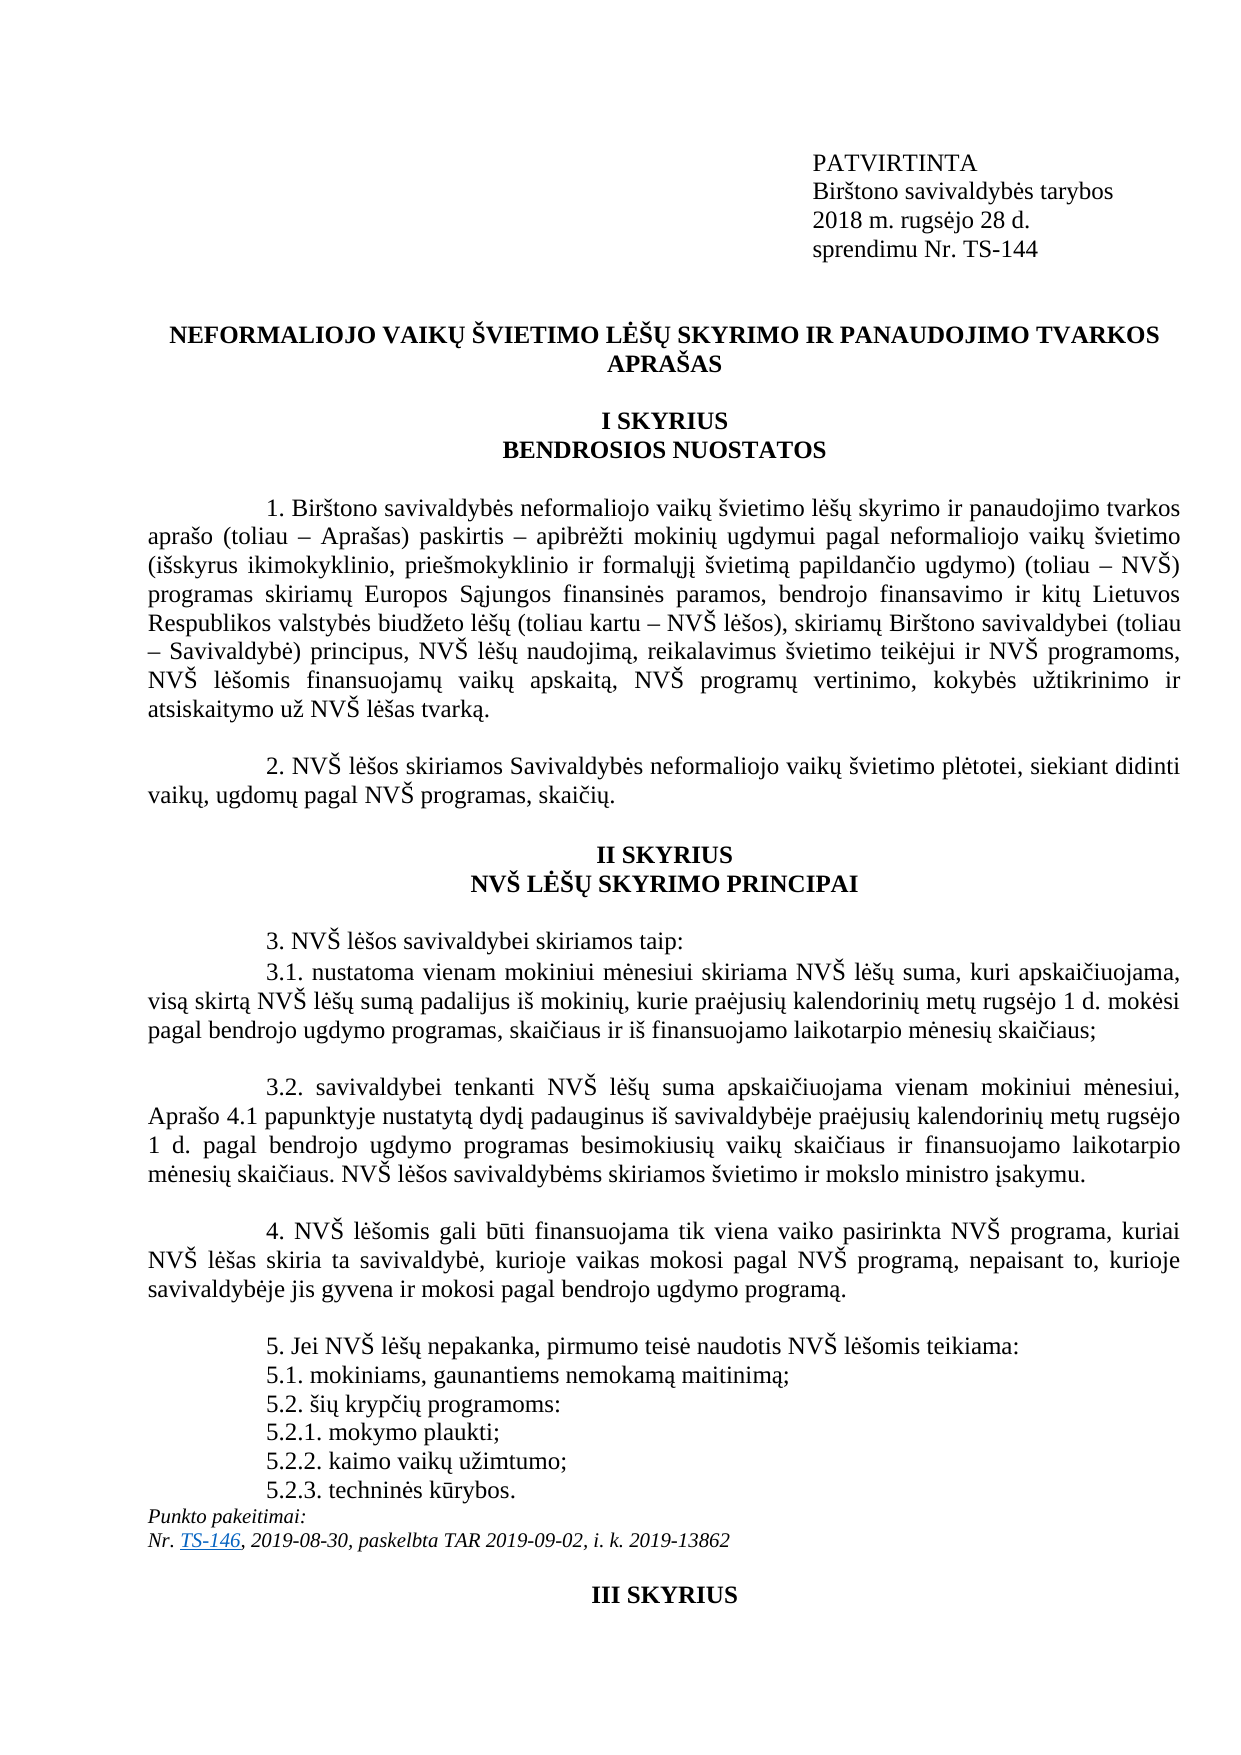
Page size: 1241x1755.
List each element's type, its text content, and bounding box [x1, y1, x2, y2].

text 3. NVŠ lėšos savivaldybei skiriamos taip: [148, 926, 1181, 955]
text nVŠ lėšų skyrimo PRINCIPAI [148, 869, 1181, 898]
text Birštono savivaldybės tarybos [812, 176, 1181, 205]
text 3.2. savivaldybei tenkanti NVŠ lėšų suma apskaičiuojama vienam mokiniui mėnesiui, Aprašo 4.1 papunktyje nustatytą dydį padauginus iš savivaldybėje praėjusių kalendorinių metų rugsėjo 1 d. pagal bendrojo ugdymo programas besimokiusių vaikų skaičiaus ir finansuojamo laikotarpio mėnesių skaičiaus. NVŠ lėšos savivaldybėms skiriamos švietimo ir mokslo ministro įsakymu. [148, 1072, 1181, 1187]
text 1. Birštono savivaldybės neformaliojo vaikų švietimo lėšų skyrimo ir panaudojimo tvarkos aprašo (toliau – Aprašas) paskirtis – apibrėžti mokinių ugdymui pagal neformaliojo vaikų švietimo (išskyrus ikimokyklinio, priešmokyklinio ir formalųjį švietimą papildančio ugdymo) (toliau – NVŠ) programas skiriamų Europos Sąjungos finansinės paramos, bendrojo finansavimo ir kitų Lietuvos Respublikos valstybės biudžeto lėšų (toliau kartu – NVŠ lėšos), skiriamų Birštono savivaldybei (toliau – Savivaldybė) principus, NVŠ lėšų naudojimą, reikalavimus švietimo teikėjui ir NVŠ programoms, NVŠ lėšomis finansuojamų vaikų apskaitą, NVŠ programų vertinimo, kokybės užtikrinimo ir atsiskaitymo už NVŠ lėšas tvarką. [148, 493, 1181, 723]
text sprendimu Nr. TS-144 [812, 234, 1181, 263]
text Nr. TS-146, 2019-08-30, paskelbta TAR 2019-09-02, i. k. 2019-13862 [148, 1528, 1181, 1552]
text 5. Jei NVŠ lėšų nepakanka, pirmumo teisė naudotis NVŠ lėšomis teikiama: [148, 1331, 1181, 1360]
text I SKYRIUS [148, 406, 1181, 435]
text 5.2.3. techninės kūrybos. [148, 1475, 1181, 1504]
text 5.2.1. mokymo plaukti; [148, 1417, 1181, 1446]
text PATVIRTINTA [812, 148, 1181, 176]
text III SKYRIUS [148, 1581, 1181, 1609]
text 3.1. nustatoma vienam mokiniui mėnesiui skiriama NVŠ lėšų suma, kuri apskaičiuojama, visą skirtą NVŠ lėšų sumą padalijus iš mokinių, kurie praėjusių kalendorinių metų rugsėjo 1 d. mokėsi pagal bendrojo ugdymo programas, skaičiaus ir iš finansuojamo laikotarpio mėnesių skaičiaus; [148, 957, 1181, 1044]
text II SKYRIUS [148, 840, 1181, 869]
text 5.2.2. kaimo vaikų užimtumo; [148, 1446, 1181, 1475]
text BENDROSIOS NUOSTATOS [148, 435, 1181, 464]
text 2018 m. rugsėjo 28 d. [812, 205, 1181, 234]
text 4. NVŠ lėšomis gali būti finansuojama tik viena vaiko pasirinkta NVŠ programa, kuriai NVŠ lėšas skiria ta savivaldybė, kurioje vaikas mokosi pagal NVŠ programą, nepaisant to, kurioje savivaldybėje jis gyvena ir mokosi pagal bendrojo ugdymo programą. [148, 1216, 1181, 1302]
text Punkto pakeitimai: [148, 1504, 1181, 1528]
text 5.2. šių krypčių programoms: [148, 1389, 1181, 1417]
text 5.1. mokiniams, gaunantiems nemokamą maitinimą; [148, 1360, 1181, 1389]
text NEFORMALIOJO VAIKŲ ŠVIETIMO LĖŠŲ SKYRIMO IR PANAUDOJIMO TVARKOS APRAŠAS [148, 320, 1181, 378]
text 2. NVŠ lėšos skiriamos Savivaldybės neformaliojo vaikų švietimo plėtotei, siekiant didinti vaikų, ugdomų pagal NVŠ programas, skaičių. [148, 751, 1181, 809]
